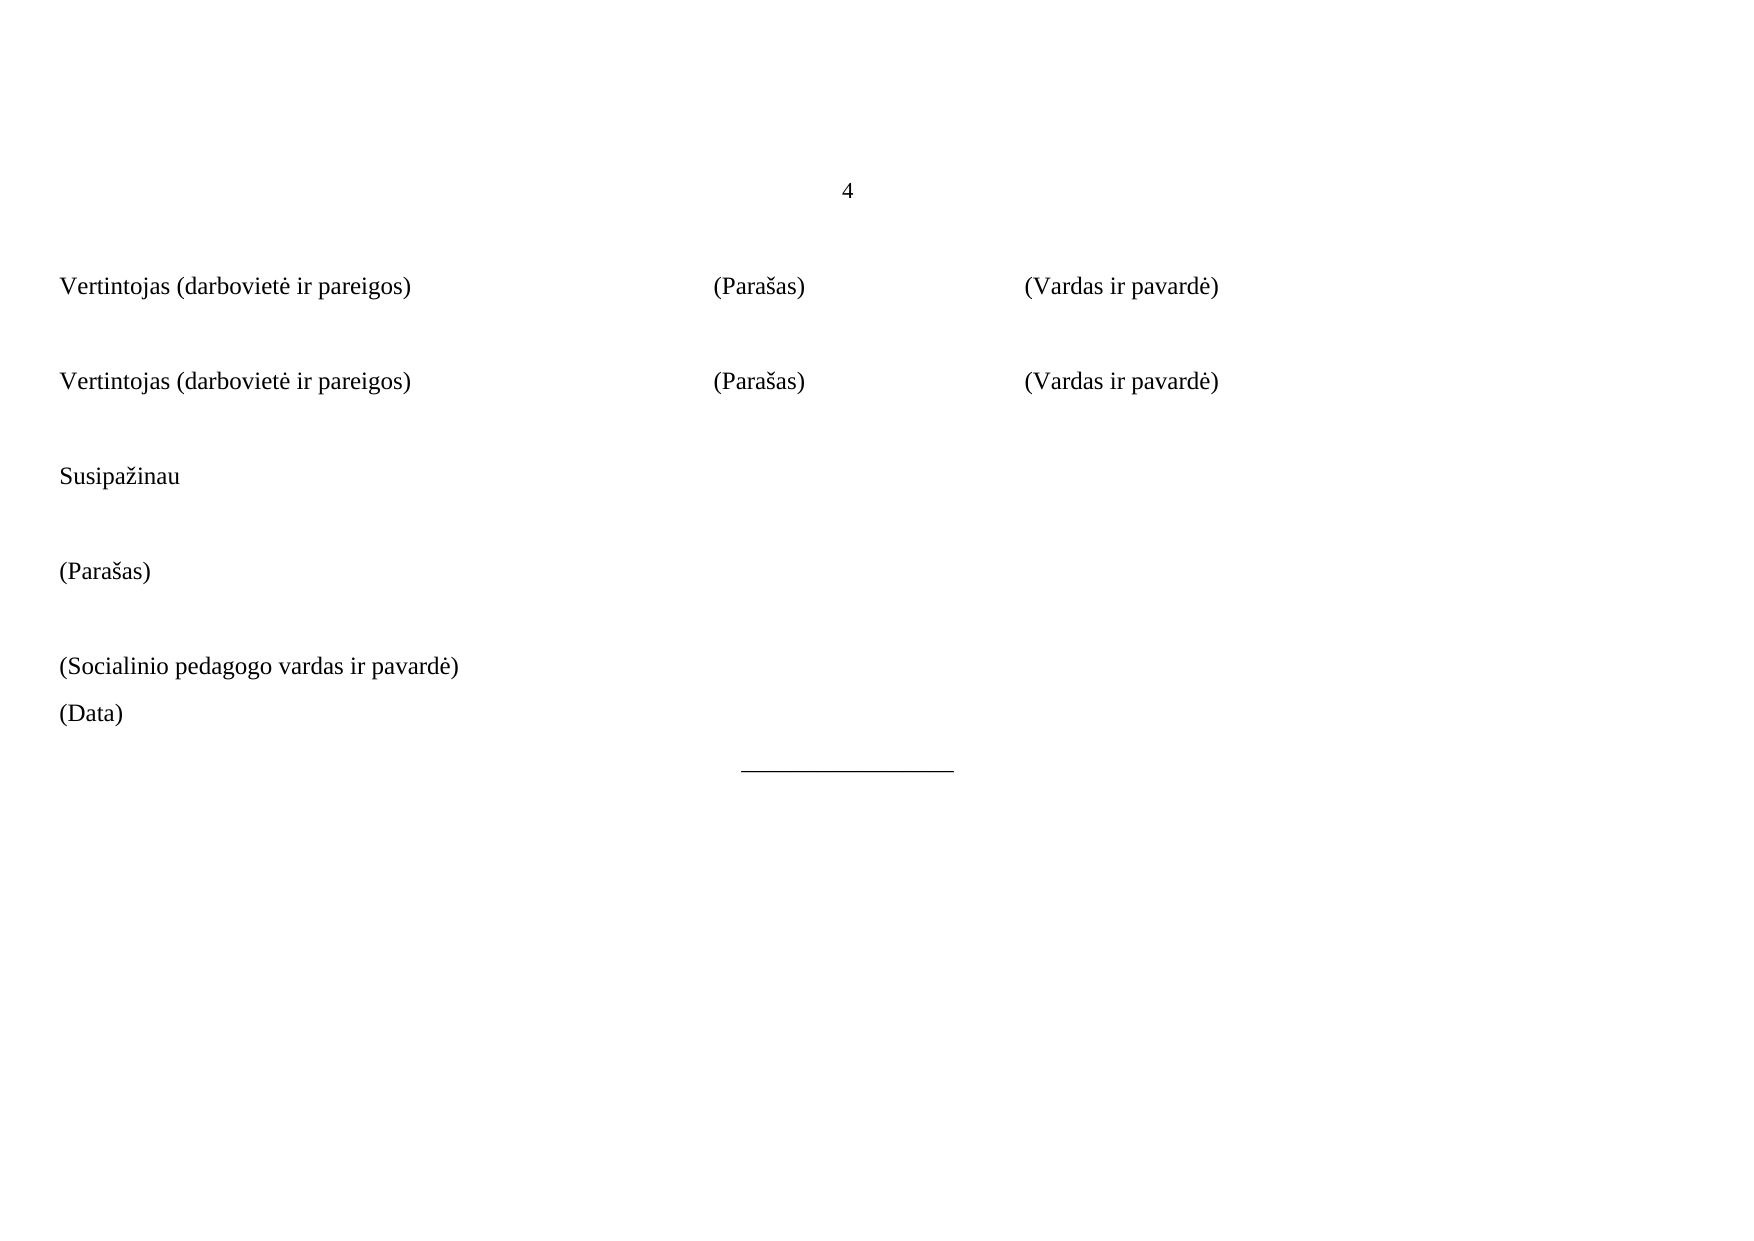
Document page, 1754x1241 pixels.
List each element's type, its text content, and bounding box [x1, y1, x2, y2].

text Vertintojas (darbovietė ir pareigos) (Parašas) (Vardas ir pavardė) [59, 271, 1636, 300]
text Susipažinau [59, 461, 1636, 490]
text _________________ [59, 746, 1636, 775]
text (Socialinio pedagogo vardas ir pavardė) [59, 651, 1636, 680]
text (Data) [59, 698, 1636, 727]
text Vertintojas (darbovietė ir pareigos) (Parašas) (Vardas ir pavardė) [59, 366, 1636, 395]
text (Parašas) [59, 556, 1636, 585]
